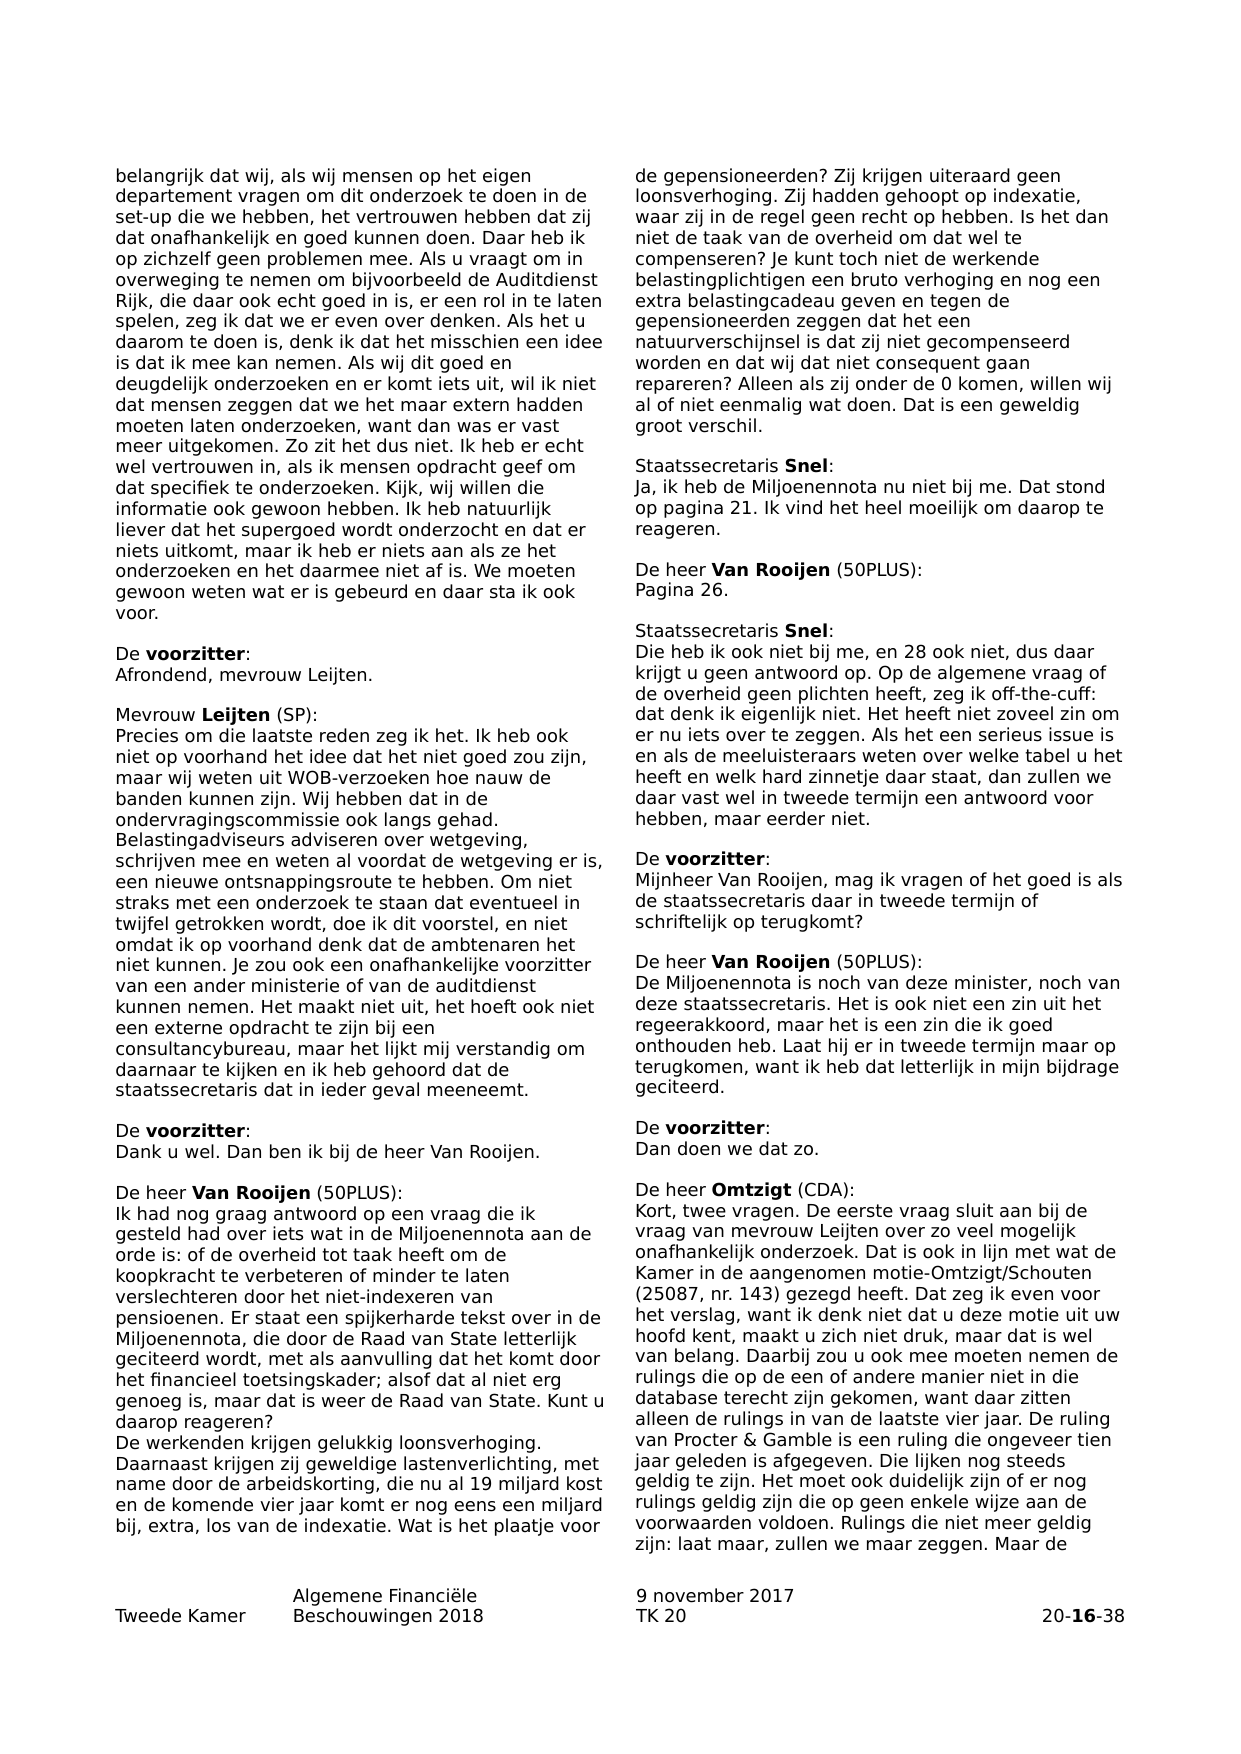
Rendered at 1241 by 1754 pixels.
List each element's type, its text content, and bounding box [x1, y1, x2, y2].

text Mevrouw Leijten (SP): [115, 705, 605, 726]
text De heer Omtzigt (CDA): [635, 1180, 1125, 1200]
text Die heb ik ook niet bij me, en 28 ook niet, dus daar krijgt u geen antwoord op. Op de algemene vraag of de overheid geen plichten heeft, zeg ik off-the-cuff: dat denk ik eigenlijk niet. Het heeft niet zoveel zin om er nu iets over te zeggen. Als het een serieus issue is en als de meeluisteraars weten over welke tabel u het heeft en welk hard zinnetje daar staat, dan zullen we daar vast wel in tweede termijn een antwoord voor hebben, maar eerder niet. [635, 642, 1125, 829]
text De voorzitter: [115, 644, 605, 664]
text Staatssecretaris Snel: [635, 621, 1125, 642]
text De heer Van Rooijen (50PLUS): [635, 952, 1125, 973]
text Pagina 26. [635, 580, 1125, 601]
text Kort, twee vragen. De eerste vraag sluit aan bij de vraag van mevrouw Leijten over zo veel mogelijk onafhankelijk onderzoek. Dat is ook in lijn met wat de Kamer in de aangenomen motie-Omtzigt/Schouten (25087, nr. 143) gezegd heeft. Dat zeg ik even voor het verslag, want ik denk niet dat u deze motie uit uw hoofd kent, maakt u zich niet druk, maar dat is wel van belang. Daarbij zou u ook mee moeten nemen de rulings die op de een of andere manier niet in die database terecht zijn gekomen, want daar zitten alleen de rulings in van de laatste vier jaar. De ruling van Procter & Gamble is een ruling die ongeveer tien jaar geleden is afgegeven. Die lijken nog steeds geldig te zijn. Het moet ook duidelijk zijn of er nog rulings geldig zijn die op geen enkele wijze aan de voorwaarden voldoen. Rulings die niet meer geldig zijn: laat maar, zullen we maar zeggen. Maar de [635, 1200, 1125, 1554]
text Precies om die laatste reden zeg ik het. Ik heb ook niet op voorhand het idee dat het niet goed zou zijn, maar wij weten uit WOB-verzoeken hoe nauw de banden kunnen zijn. Wij hebben dat in de ondervragingscommissie ook langs gehad. Belastingadviseurs adviseren over wetgeving, schrijven mee en weten al voordat de wetgeving er is, een nieuwe ontsnappingsroute te hebben. Om niet straks met een onderzoek te staan dat eventueel in twijfel getrokken wordt, doe ik dit voorstel, en niet omdat ik op voorhand denk dat de ambtenaren het niet kunnen. Je zou ook een onafhankelijke voorzitter van een ander ministerie of van de auditdienst kunnen nemen. Het maakt niet uit, het hoeft ook niet een externe opdracht te zijn bij een consultancybureau, maar het lijkt mij verstandig om daarnaar te kijken en ik heb gehoord dat de staatssecretaris dat in ieder geval meeneemt. [115, 726, 605, 1101]
text belangrijk dat wij, als wij mensen op het eigen departement vragen om dit onderzoek te doen in de set-up die we hebben, het vertrouwen hebben dat zij dat onafhankelijk en goed kunnen doen. Daar heb ik op zichzelf geen problemen mee. Als u vraagt om in overweging te nemen om bijvoorbeeld de Auditdienst Rijk, die daar ook echt goed in is, er een rol in te laten spelen, zeg ik dat we er even over denken. Als het u daarom te doen is, denk ik dat het misschien een idee is dat ik mee kan nemen. Als wij dit goed en deugdelijk onderzoeken en er komt iets uit, wil ik niet dat mensen zeggen dat we het maar extern hadden moeten laten onderzoeken, want dan was er vast meer uitgekomen. Zo zit het dus niet. Ik heb er echt wel vertrouwen in, als ik mensen opdracht geef om dat specifiek te onderzoeken. Kijk, wij willen die informatie ook gewoon hebben. Ik heb natuurlijk liever dat het supergoed wordt onderzocht en dat er niets uitkomt, maar ik heb er niets aan als ze het onderzoeken en het daarmee niet af is. We moeten gewoon weten wat er is gebeurd en daar sta ik ook voor. [115, 165, 605, 624]
text De heer Van Rooijen (50PLUS): [115, 1182, 605, 1203]
text Ik had nog graag antwoord op een vraag die ik gesteld had over iets wat in de Miljoenennota aan de orde is: of de overheid tot taak heeft om de koopkracht te verbeteren of minder te laten verslechteren door het niet-indexeren van pensioenen. Er staat een spijkerharde tekst over in de Miljoenennota, die door de Raad van State letterlijk geciteerd wordt, met als aanvulling dat het komt door het financieel toetsingskader; alsof dat al niet erg genoeg is, maar dat is weer de Raad van State. Kunt u daarop reageren? [115, 1203, 605, 1432]
text Afrondend, mevrouw Leijten. [115, 664, 605, 685]
text Ja, ik heb de Miljoenennota nu niet bij me. Dat stond op pagina 21. Ik vind het heel moeilijk om daarop te reageren. [635, 477, 1125, 539]
text De Miljoenennota is noch van deze minister, noch van deze staatssecretaris. Het is ook niet een zin uit het regeerakkoord, maar het is een zin die ik goed onthouden heb. Laat hij er in tweede termijn maar op terugkomen, want ik heb dat letterlijk in mijn bijdrage geciteerd. [635, 973, 1125, 1098]
text Dan doen we dat zo. [635, 1139, 1125, 1160]
text De werkenden krijgen gelukkig loonsverhoging. Daarnaast krijgen zij geweldige lastenverlichting, met name door de arbeidskorting, die nu al 19 miljard kost en de komende vier jaar komt er nog eens een miljard bij, extra, los van de indexatie. Wat is het plaatje voor [115, 1432, 605, 1537]
text de gepensioneerden? Zij krijgen uiteraard geen loonsverhoging. Zij hadden gehoopt op indexatie, waar zij in de regel geen recht op hebben. Is het dan niet de taak van de overheid om dat wel te compenseren? Je kunt toch niet de werkende belastingplichtigen een bruto verhoging en nog een extra belastingcadeau geven en tegen de gepensioneerden zeggen dat het een natuurverschijnsel is dat zij niet gecompenseerd worden en dat wij dat niet consequent gaan repareren? Alleen als zij onder de 0 komen, willen wij al of niet eenmalig wat doen. Dat is een geweldig groot verschil. [635, 165, 1125, 436]
text Dank u wel. Dan ben ik bij de heer Van Rooijen. [115, 1142, 605, 1162]
text Mijnheer Van Rooijen, mag ik vragen of het goed is als de staatssecretaris daar in tweede termijn of schriftelijk op terugkomt? [635, 870, 1125, 932]
text De voorzitter: [115, 1121, 605, 1142]
text De heer Van Rooijen (50PLUS): [635, 559, 1125, 580]
text De voorzitter: [635, 849, 1125, 870]
text De voorzitter: [635, 1118, 1125, 1139]
text Staatssecretaris Snel: [635, 456, 1125, 477]
